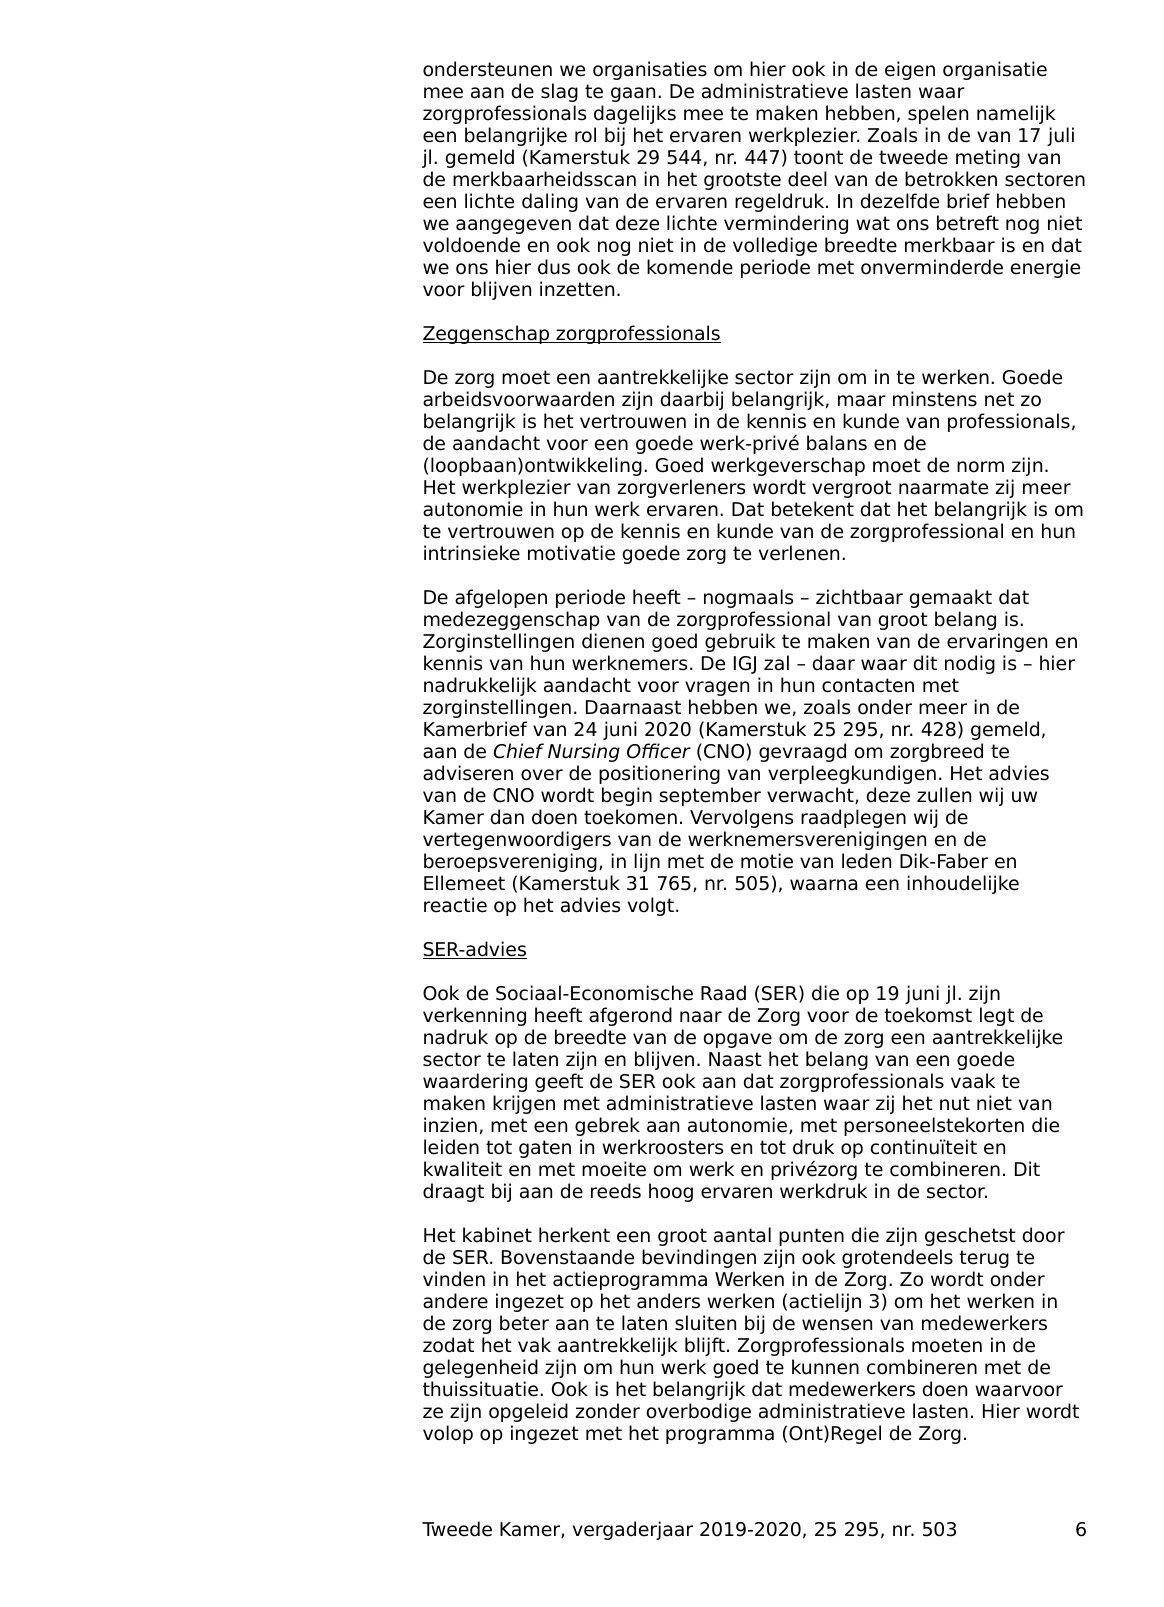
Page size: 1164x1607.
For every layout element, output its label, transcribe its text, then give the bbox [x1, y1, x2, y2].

subtitle Zeggenschap zorgprofessionals [422, 323, 1087, 345]
text ondersteunen we organisaties om hier ook in de eigen organisatie mee aan de slag te gaan. De administratieve lasten waar zorgprofessionals dagelijks mee te maken hebben, spelen namelijk een belangrijke rol bij het ervaren werkplezier. Zoals in de van 17 juli jl. gemeld (Kamerstuk 29 544, nr. 447) toont de tweede meting van de merkbaarheidsscan in het grootste deel van de betrokken sectoren een lichte daling van de ervaren regeldruk. In dezelfde brief hebben we aangegeven dat deze lichte vermindering wat ons betreft nog niet voldoende en ook nog niet in de volledige breedte merkbaar is en dat we ons hier dus ook de komende periode met onverminderde energie voor blijven inzetten. [422, 59, 1087, 301]
text Ook de Sociaal-Economische Raad (SER) die op 19 juni jl. zijn verkenning heeft afgerond naar de Zorg voor de toekomst legt de nadruk op de breedte van de opgave om de zorg een aantrekkelijke sector te laten zijn en blijven. Naast het belang van een goede waardering geeft de SER ook aan dat zorgprofessionals vaak te maken krijgen met administratieve lasten waar zij het nut niet van inzien, met een gebrek aan autonomie, met personeelstekorten die leiden tot gaten in werkroosters en tot druk op continuïteit en kwaliteit en met moeite om werk en privézorg te combineren. Dit draagt bij aan de reeds hoog ervaren werkdruk in de sector. [422, 983, 1087, 1203]
text De afgelopen periode heeft – nogmaals – zichtbaar gemaakt dat medezeggenschap van de zorgprofessional van groot belang is. Zorginstellingen dienen goed gebruik te maken van de ervaringen en kennis van hun werknemers. De IGJ zal – daar waar dit nodig is – hier nadrukkelijk aandacht voor vragen in hun contacten met zorginstellingen. Daarnaast hebben we, zoals onder meer in de Kamerbrief van 24 juni 2020 (Kamerstuk 25 295, nr. 428) gemeld, aan de Chief Nursing Officer (CNO) gevraagd om zorgbreed te adviseren over de positionering van verpleegkundigen. Het advies van de CNO wordt begin september verwacht, deze zullen wij uw Kamer dan doen toekomen. Vervolgens raadplegen wij de vertegenwoordigers van de werknemersverenigingen en de beroepsvereniging, in lijn met de motie van leden Dik-Faber en Ellemeet (Kamerstuk 31 765, nr. 505), waarna een inhoudelijke reactie op het advies volgt. [422, 587, 1087, 917]
text Het kabinet herkent een groot aantal punten die zijn geschetst door de SER. Bovenstaande bevindingen zijn ook grotendeels terug te vinden in het actieprogramma Werken in de Zorg. Zo wordt onder andere ingezet op het anders werken (actielijn 3) om het werken in de zorg beter aan te laten sluiten bij de wensen van medewerkers zodat het vak aantrekkelijk blijft. Zorgprofessionals moeten in de gelegenheid zijn om hun werk goed te kunnen combineren met de thuissituatie. Ook is het belangrijk dat medewerkers doen waarvoor ze zijn opgeleid zonder overbodige administratieve lasten. Hier wordt volop op ingezet met het programma (Ont)Regel de Zorg. [422, 1225, 1087, 1445]
subtitle SER-advies [422, 939, 1087, 961]
text De zorg moet een aantrekkelijke sector zijn om in te werken. Goede arbeidsvoorwaarden zijn daarbij belangrijk, maar minstens net zo belangrijk is het vertrouwen in de kennis en kunde van professionals, de aandacht voor een goede werk-privé balans en de (loopbaan)ontwikkeling. Goed werkgeverschap moet de norm zijn. Het werkplezier van zorgverleners wordt vergroot naarmate zij meer autonomie in hun werk ervaren. Dat betekent dat het belangrijk is om te vertrouwen op de kennis en kunde van de zorgprofessional en hun intrinsieke motivatie goede zorg te verlenen. [422, 367, 1087, 565]
